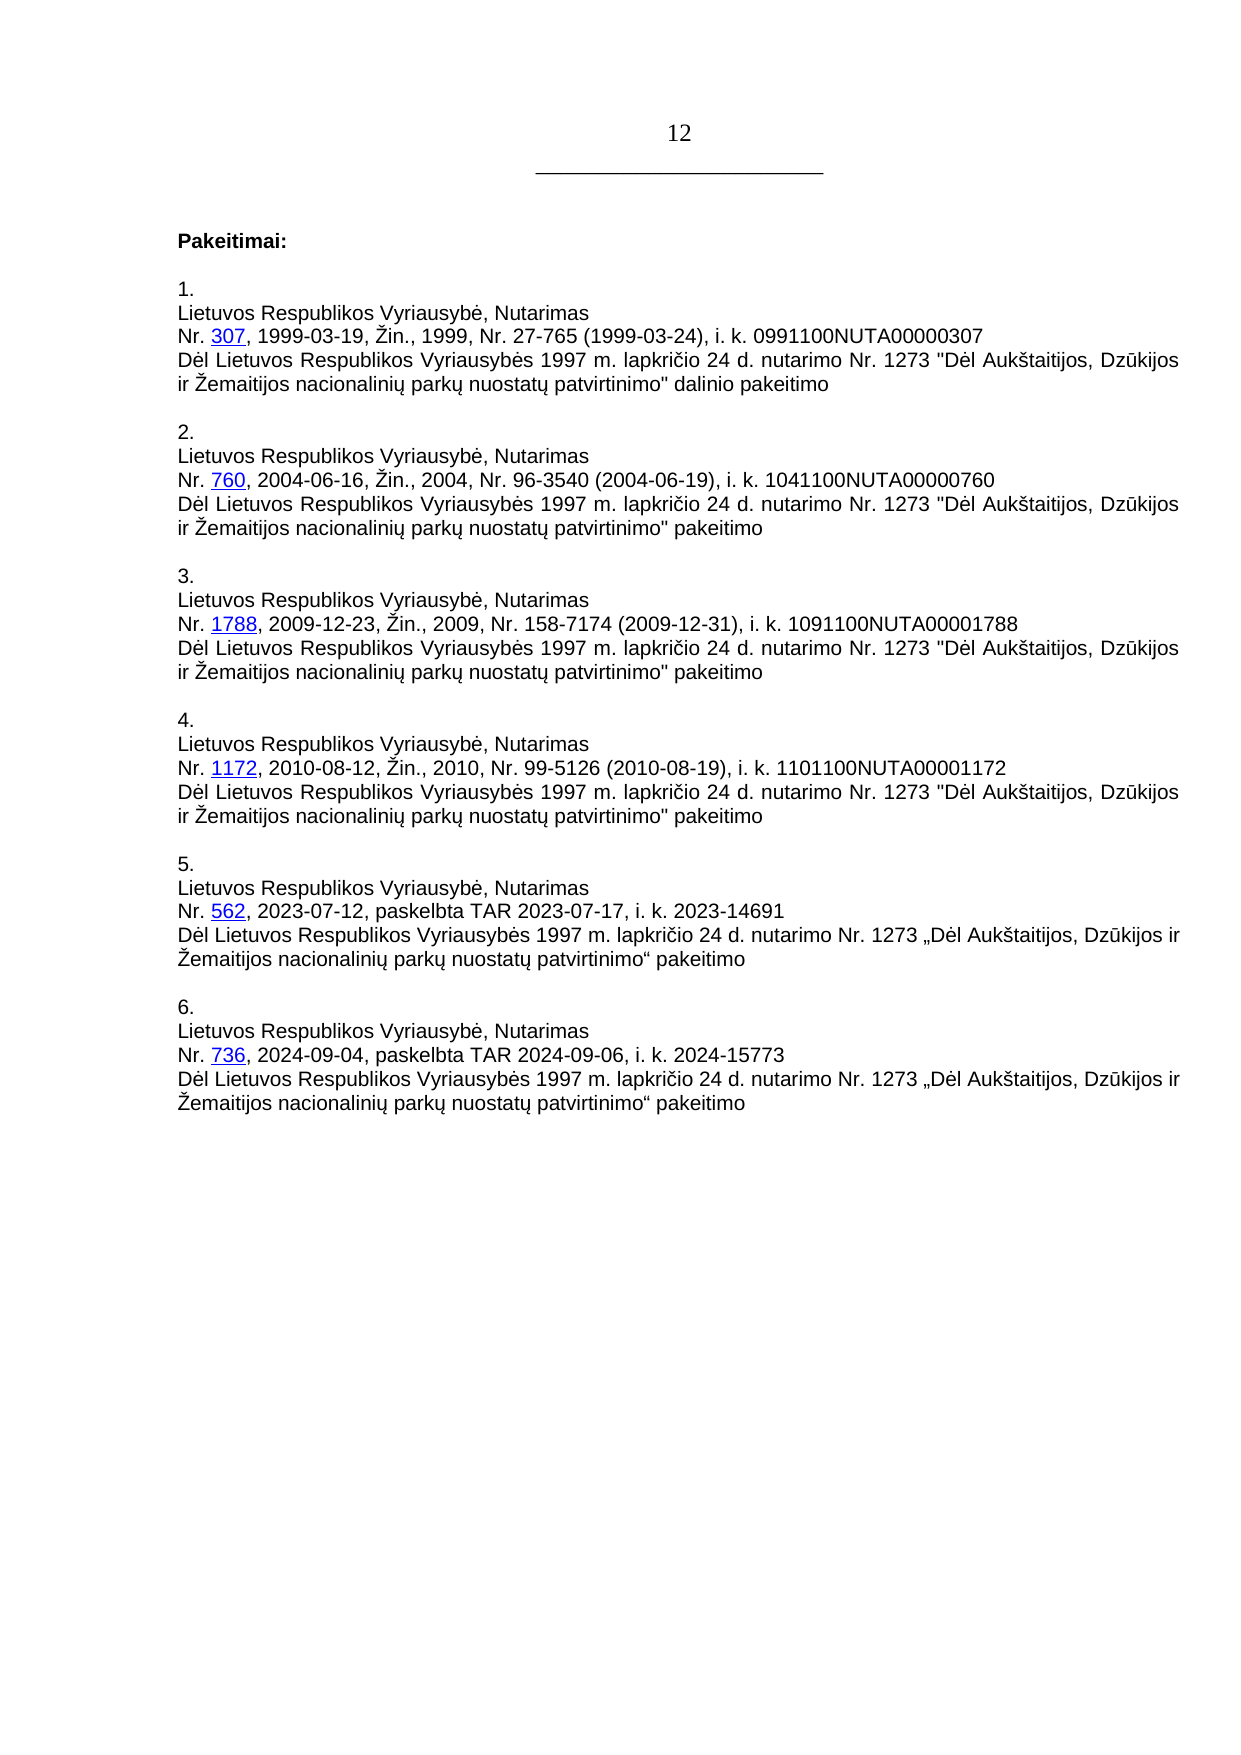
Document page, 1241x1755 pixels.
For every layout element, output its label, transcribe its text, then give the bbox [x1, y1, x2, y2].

text Lietuvos Respublikos Vyriausybė, Nutarimas [177, 300, 1181, 324]
text Nr. 760, 2004-06-16, Žin., 2004, Nr. 96-3540 (2004-06-19), i. k. 1041100NUTA00000760 [177, 468, 1181, 492]
text 6. [177, 995, 1181, 1019]
text Nr. 562, 2023-07-12, paskelbta TAR 2023-07-17, i. k. 2023-14691 [177, 899, 1181, 923]
text Lietuvos Respublikos Vyriausybė, Nutarimas [177, 875, 1181, 899]
text Lietuvos Respublikos Vyriausybė, Nutarimas [177, 732, 1181, 756]
text 2. [177, 420, 1181, 444]
text 4. [177, 708, 1181, 732]
text Dėl Lietuvos Respublikos Vyriausybės 1997 m. lapkričio 24 d. nutarimo Nr. 1273 „Dėl Aukštaitijos, Dzūkijos ir Žemaitijos nacionalinių parkų nuostatų patvirtinimo“ pakeitimo [177, 1067, 1181, 1115]
text Lietuvos Respublikos Vyriausybė, Nutarimas [177, 444, 1181, 468]
text Dėl Lietuvos Respublikos Vyriausybės 1997 m. lapkričio 24 d. nutarimo Nr. 1273 "Dėl Aukštaitijos, Dzūkijos ir Žemaitijos nacionalinių parkų nuostatų patvirtinimo" dalinio pakeitimo [177, 348, 1181, 396]
text Lietuvos Respublikos Vyriausybė, Nutarimas [177, 588, 1181, 612]
text Pakeitimai: [177, 228, 1181, 252]
text 5. [177, 851, 1181, 875]
text Dėl Lietuvos Respublikos Vyriausybės 1997 m. lapkričio 24 d. nutarimo Nr. 1273 „Dėl Aukštaitijos, Dzūkijos ir Žemaitijos nacionalinių parkų nuostatų patvirtinimo“ pakeitimo [177, 923, 1181, 971]
text Lietuvos Respublikos Vyriausybė, Nutarimas [177, 1019, 1181, 1043]
text Dėl Lietuvos Respublikos Vyriausybės 1997 m. lapkričio 24 d. nutarimo Nr. 1273 "Dėl Aukštaitijos, Dzūkijos ir Žemaitijos nacionalinių parkų nuostatų patvirtinimo" pakeitimo [177, 492, 1181, 540]
text Nr. 1172, 2010-08-12, Žin., 2010, Nr. 99-5126 (2010-08-19), i. k. 1101100NUTA00001172 [177, 756, 1181, 779]
text Nr. 307, 1999-03-19, Žin., 1999, Nr. 27-765 (1999-03-24), i. k. 0991100NUTA00000307 [177, 324, 1181, 348]
text _______________________ [177, 148, 1181, 176]
text Dėl Lietuvos Respublikos Vyriausybės 1997 m. lapkričio 24 d. nutarimo Nr. 1273 "Dėl Aukštaitijos, Dzūkijos ir Žemaitijos nacionalinių parkų nuostatų patvirtinimo" pakeitimo [177, 779, 1181, 827]
text Dėl Lietuvos Respublikos Vyriausybės 1997 m. lapkričio 24 d. nutarimo Nr. 1273 "Dėl Aukštaitijos, Dzūkijos ir Žemaitijos nacionalinių parkų nuostatų patvirtinimo" pakeitimo [177, 636, 1181, 684]
text 3. [177, 564, 1181, 588]
text Nr. 736, 2024-09-04, paskelbta TAR 2024-09-06, i. k. 2024-15773 [177, 1043, 1181, 1067]
text 1. [177, 276, 1181, 300]
text Nr. 1788, 2009-12-23, Žin., 2009, Nr. 158-7174 (2009-12-31), i. k. 1091100NUTA00001788 [177, 612, 1181, 636]
